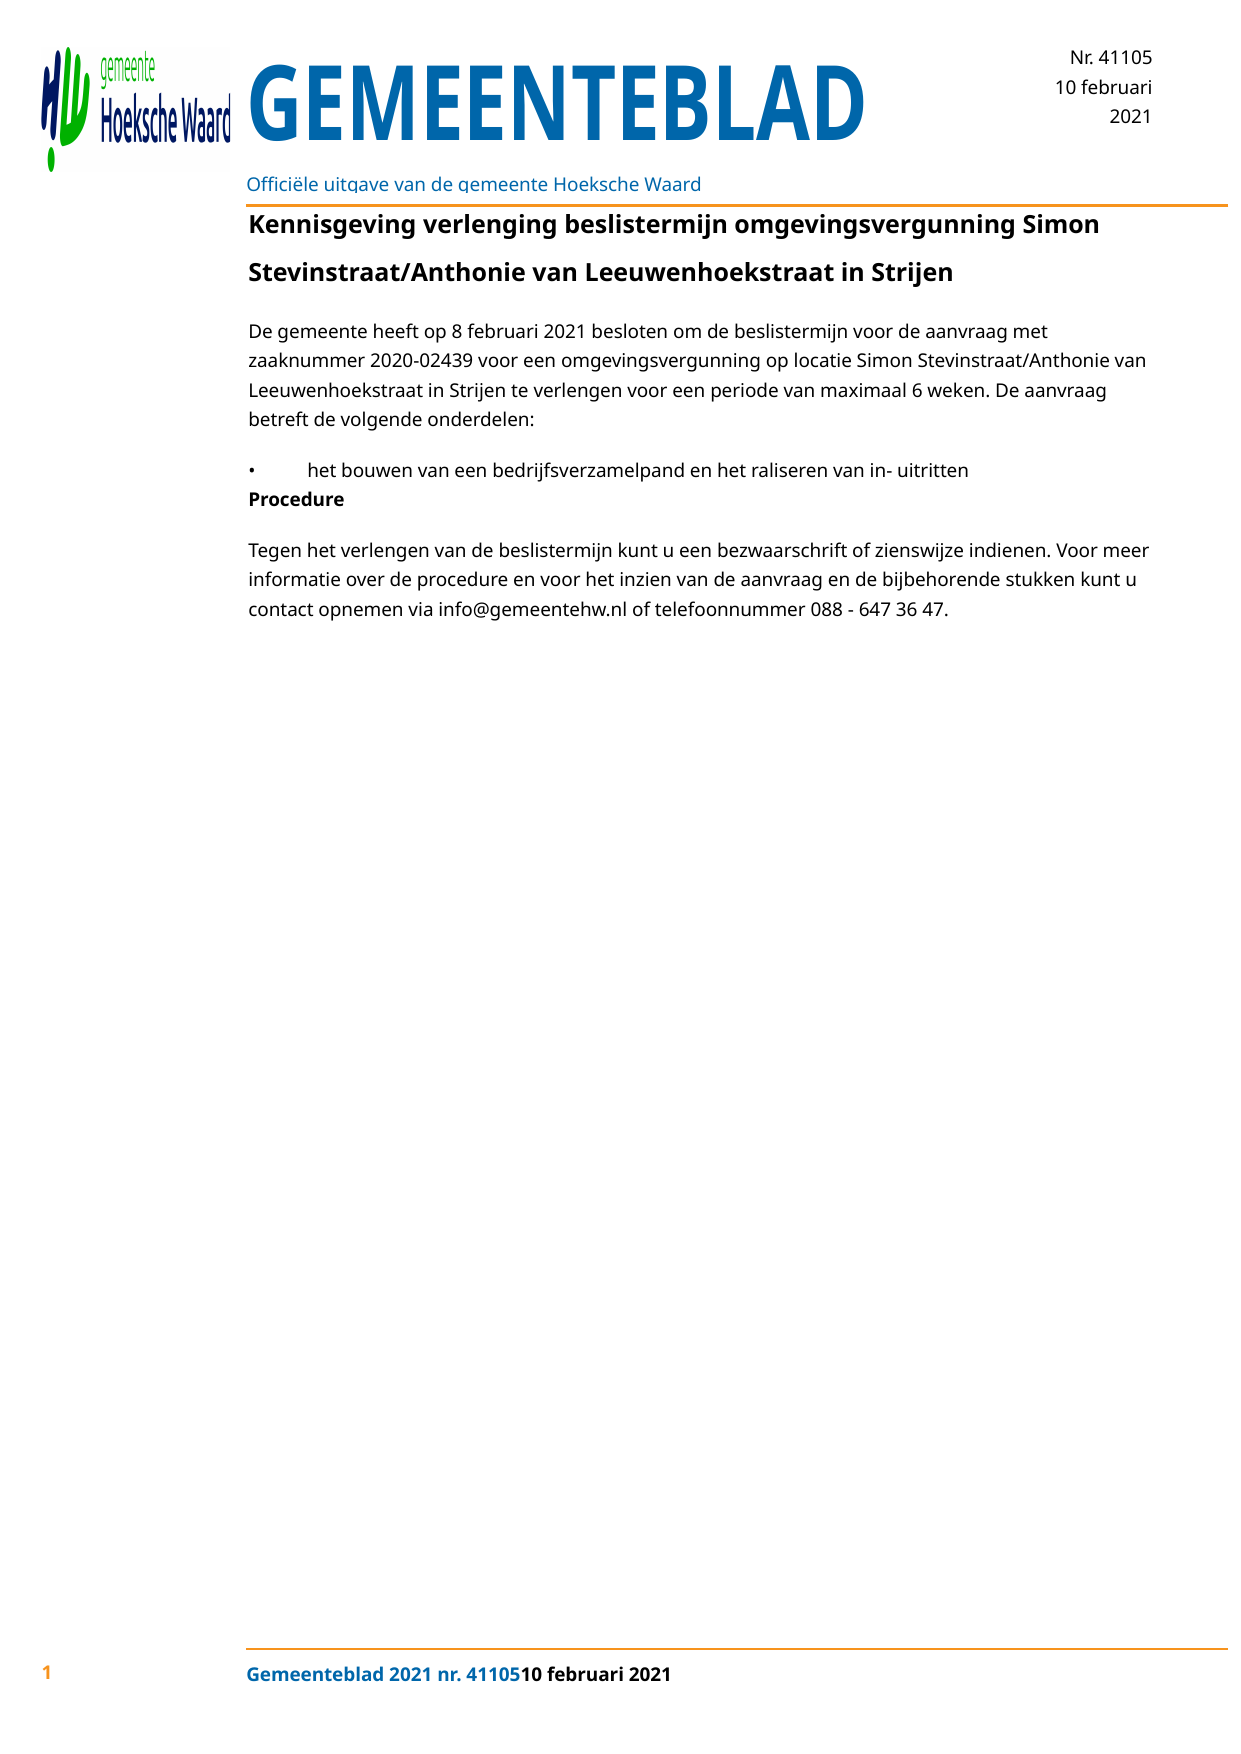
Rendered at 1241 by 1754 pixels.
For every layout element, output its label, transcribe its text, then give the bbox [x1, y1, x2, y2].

text Tegen het verlengen van de beslistermijn kunt u een bezwaarschrift of zienswijze indienen. Voor meer informatie over de procedure en voor het inzien van de aanvraag en de bijbehorende stukken kunt u contact opnemen via info@gemeentehw.nl of telefoonnummer 088 - 647 36 47. [248, 537, 1152, 622]
text Procedure [248, 487, 1152, 512]
picture [41, 47, 231, 172]
text Kennisgeving verlenging beslistermijn omgevingsvergunning Simon Stevinstraat/Anthonie van Leeuwenhoekstraat in Strijen [248, 207, 1152, 288]
text De gemeente heeft op 8 februari 2021 besloten om de beslistermijn voor de aanvraag met zaaknummer 2020-02439 voor een omgevingsvergunning op locatie Simon Stevinstraat/Anthonie van Leeuwenhoekstraat in Strijen te verlengen voor een periode van maximaal 6 weken. De aanvraag betreft de volgende onderdelen: [248, 318, 1152, 432]
list het bouwen van een bedrijfsverzamelpand en het raliseren van in- uitritten [248, 457, 1152, 483]
